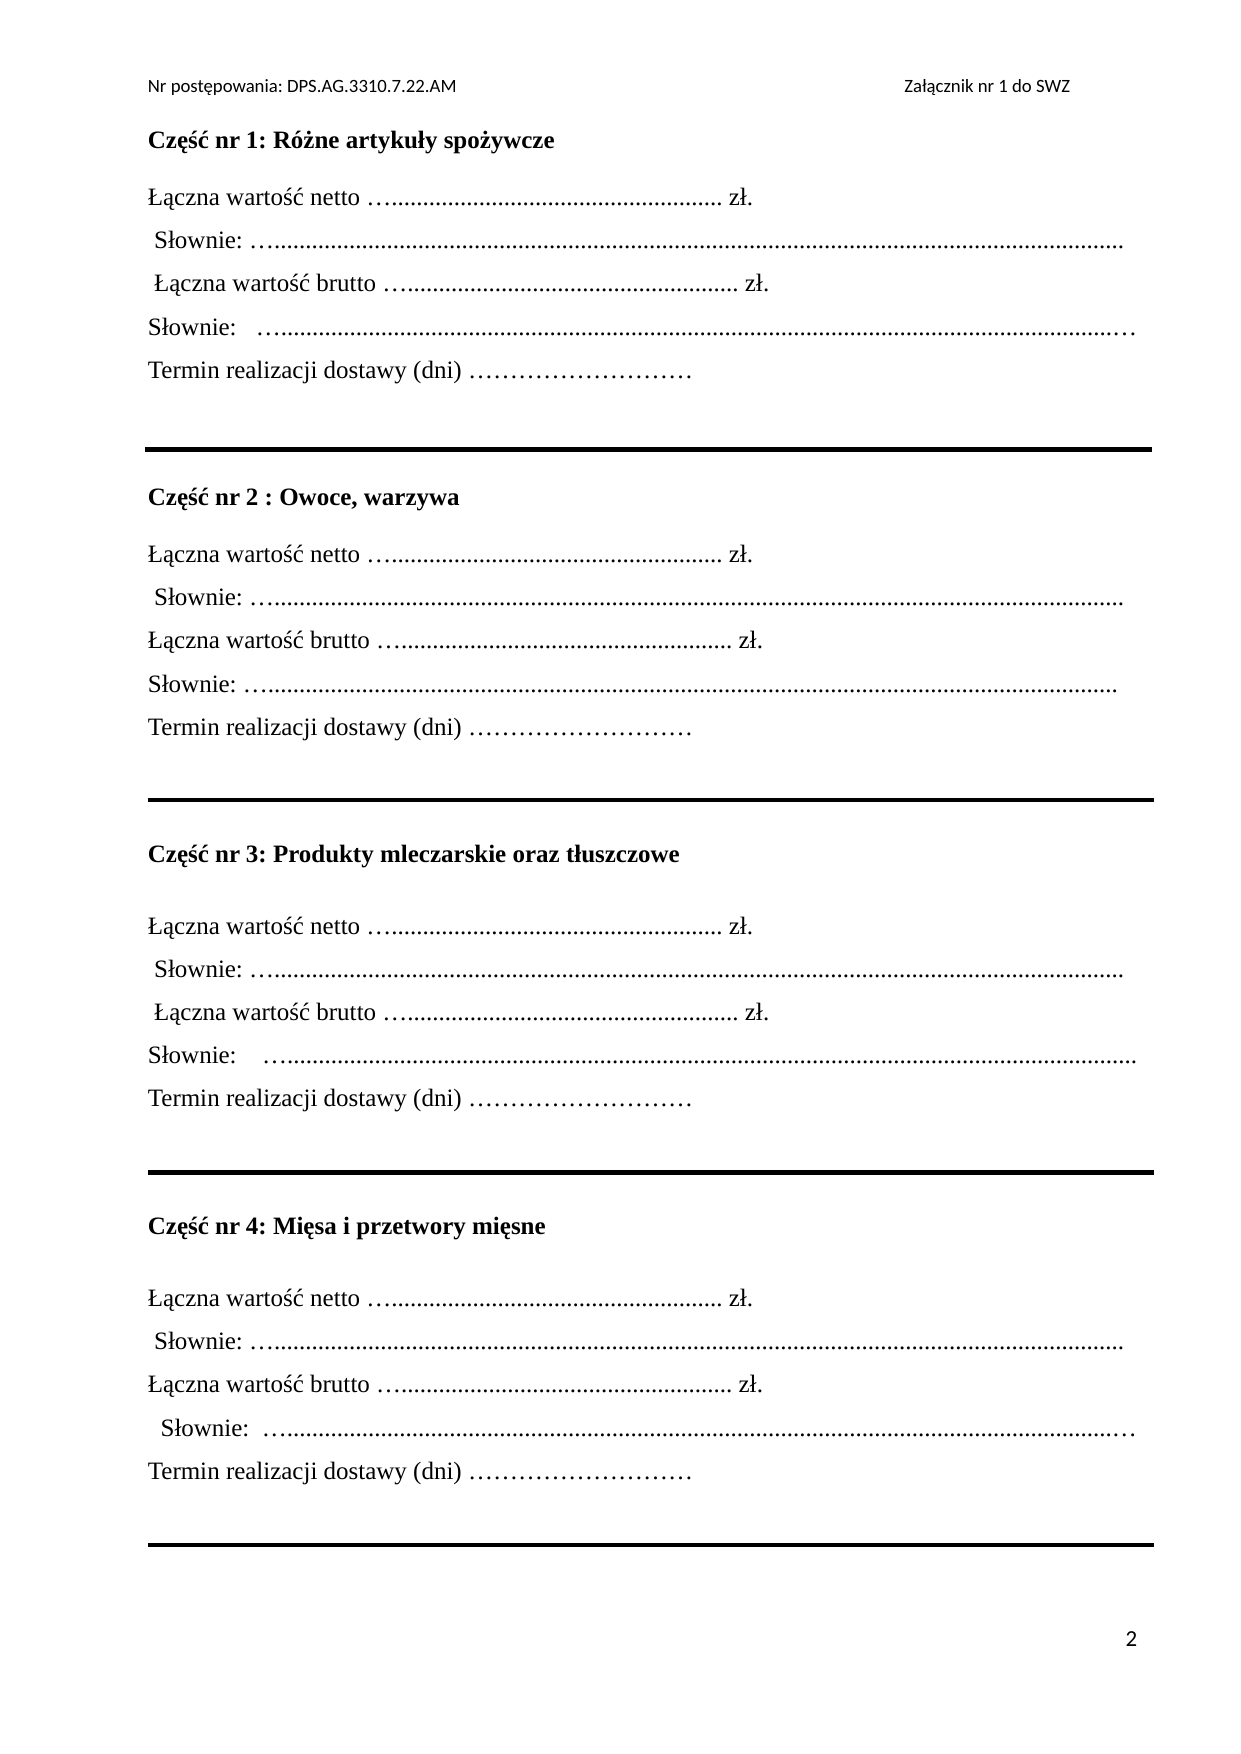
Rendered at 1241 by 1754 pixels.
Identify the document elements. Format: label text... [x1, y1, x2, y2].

text Łączna wartość netto …..................................................... zł. [148, 539, 1137, 568]
text Słownie: …........................................................................................................................................ [148, 1326, 1137, 1355]
text Łączna wartość netto …..................................................... zł. [148, 911, 1137, 939]
text Słownie: …....................................................................................................................................… Termin realizacji dostawy (dni) ……………………… [148, 1413, 1137, 1484]
text Słownie: …........................................................................................................................................ [148, 669, 1137, 697]
text Słownie: ….....................................................................................................................................… Termin realizacji dostawy (dni) ……………………… [148, 312, 1137, 383]
text Słownie: …........................................................................................................................................ [148, 582, 1137, 611]
text Łączna wartość netto …..................................................... zł. [148, 1283, 1137, 1312]
text Część nr 4: Mięsa i przetwory mięsne [148, 1211, 1137, 1240]
text Łączna wartość netto …..................................................... zł. [148, 182, 1137, 211]
text Łączna wartość brutto …..................................................... zł. [148, 997, 1137, 1026]
text Łączna wartość brutto …..................................................... zł. [148, 268, 1137, 297]
text Słownie: …........................................................................................................................................ [148, 225, 1137, 254]
text Słownie: …........................................................................................................................................ [148, 954, 1137, 983]
text Część nr 1: Różne artykuły spożywcze [148, 125, 1137, 153]
text Łączna wartość brutto …..................................................... zł. [148, 626, 1137, 654]
text Część nr 3: Produkty mleczarskie oraz tłuszczowe [148, 839, 1137, 868]
text Słownie: …........................................................................................................................................ Termin realizacji dostawy (dni) ……………………… [148, 1040, 1137, 1112]
text Łączna wartość brutto …..................................................... zł. [148, 1369, 1137, 1398]
text Część nr 2 : Owoce, warzywa [148, 482, 1137, 511]
text Termin realizacji dostawy (dni) ……………………… [148, 712, 1137, 741]
